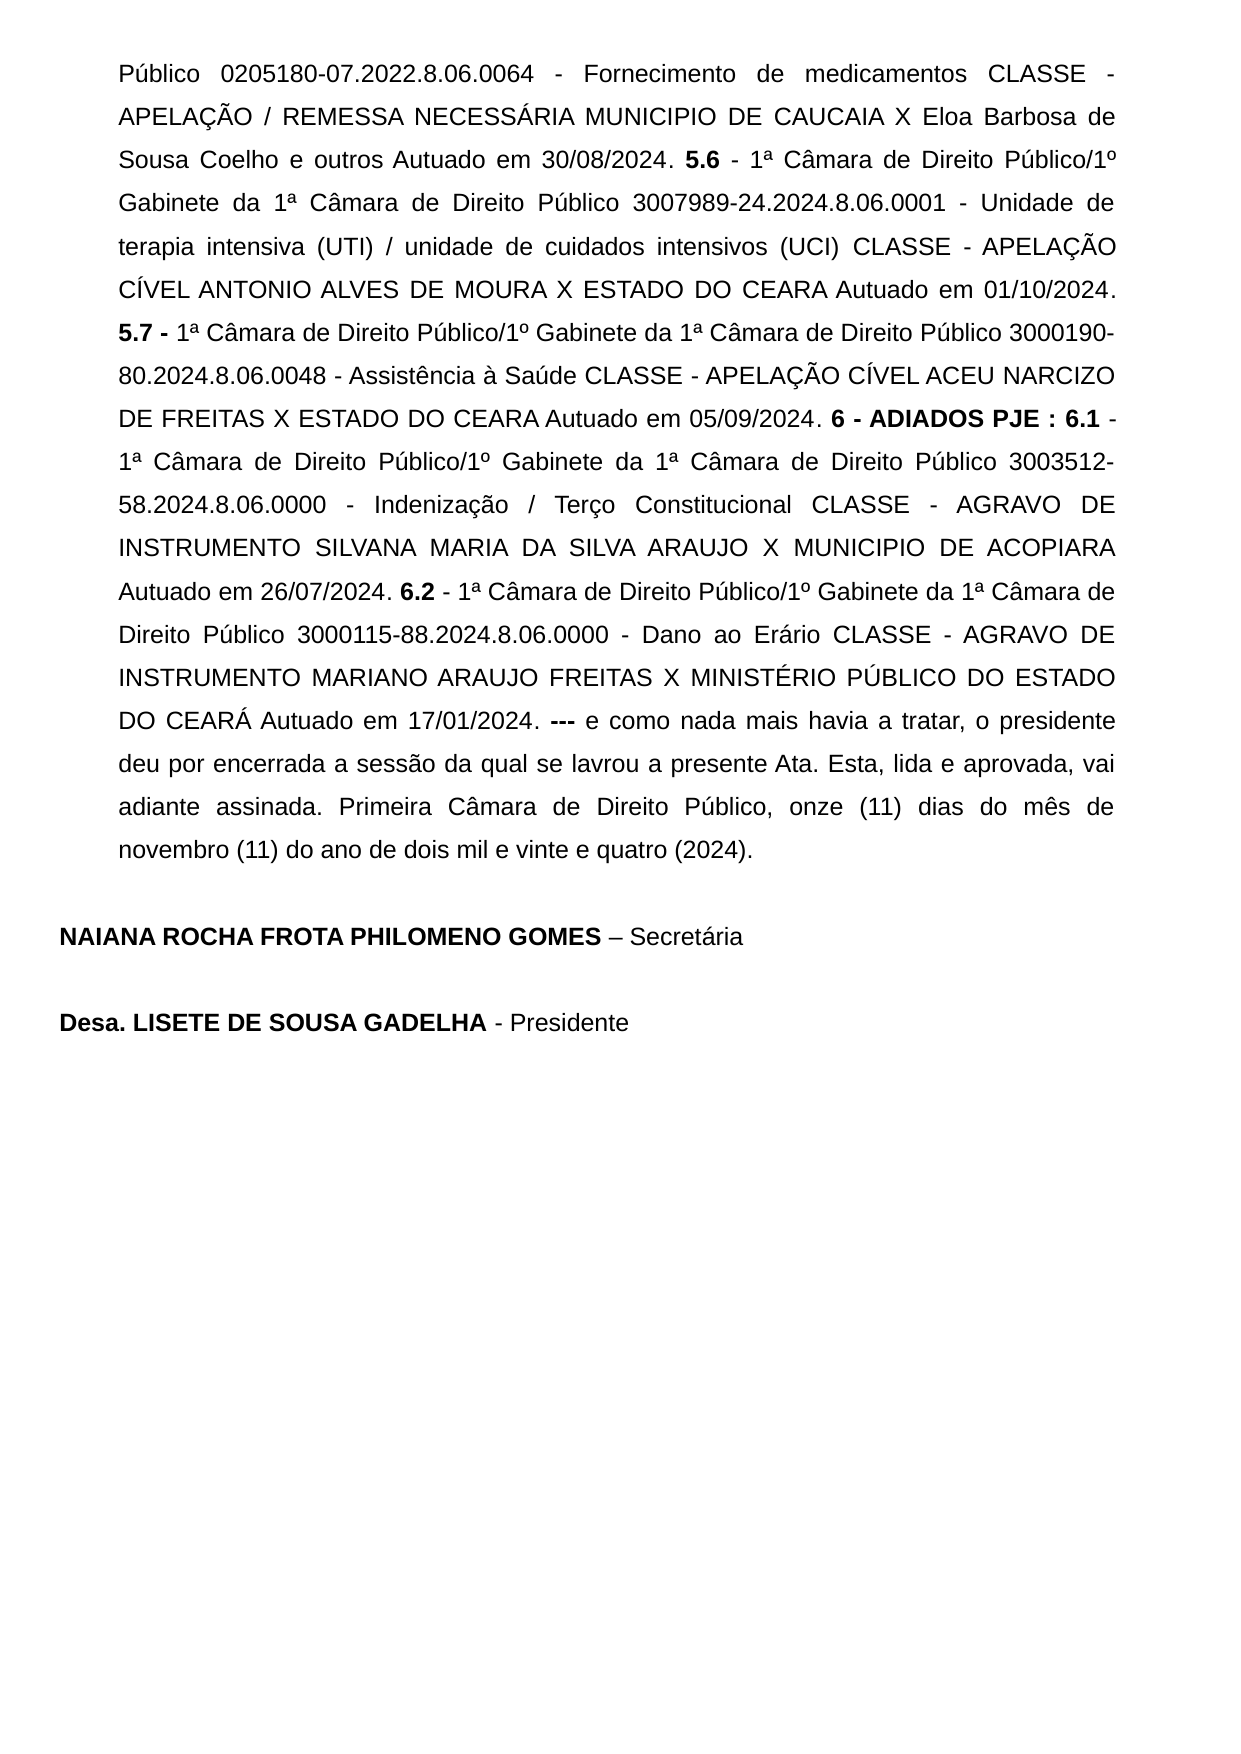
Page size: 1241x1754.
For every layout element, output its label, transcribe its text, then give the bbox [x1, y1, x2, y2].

text NAIANA ROCHA FROTA PHILOMENO GOMES – Secretária [59, 922, 1117, 950]
text Desa. LISETE DE SOUSA GADELHA - Presidente [59, 1008, 1117, 1037]
text Público 0205180-07.2022.8.06.0064 - Fornecimento de medicamentos CLASSE - APELAÇÃO / REMESSA NECESSÁRIA MUNICIPIO DE CAUCAIA X Eloa Barbosa de Sousa Coelho e outros Autuado em 30/08/2024. 5.6 - 1ª Câmara de Direito Público/1º Gabinete da 1ª Câmara de Direito Público 3007989-24.2024.8.06.0001 - Unidade de terapia intensiva (UTI) / unidade de cuidados intensivos (UCI) CLASSE - APELAÇÃO CÍVEL ANTONIO ALVES DE MOURA X ESTADO DO CEARA Autuado em 01/10/2024. 5.7 - 1ª Câmara de Direito Público/1º Gabinete da 1ª Câmara de Direito Público 3000190-80.2024.8.06.0048 - Assistência à Saúde CLASSE - APELAÇÃO CÍVEL ACEU NARCIZO DE FREITAS X ESTADO DO CEARA Autuado em 05/09/2024. 6 - ADIADOS PJE : 6.1 - 1ª Câmara de Direito Público/1º Gabinete da 1ª Câmara de Direito Público 3003512-58.2024.8.06.0000 - Indenização / Terço Constitucional CLASSE - AGRAVO DE INSTRUMENTO SILVANA MARIA DA SILVA ARAUJO X MUNICIPIO DE ACOPIARA Autuado em 26/07/2024. 6.2 - 1ª Câmara de Direito Público/1º Gabinete da 1ª Câmara de Direito Público 3000115-88.2024.8.06.0000 - Dano ao Erário CLASSE - AGRAVO DE INSTRUMENTO MARIANO ARAUJO FREITAS X MINISTÉRIO PÚBLICO DO ESTADO DO CEARÁ Autuado em 17/01/2024. --- e como nada mais havia a tratar, o presidente deu por encerrada a sessão da qual se lavrou a presente Ata. Esta, lida e aprovada, vai adiante assinada. Primeira Câmara de Direito Público, onze (11) dias do mês de novembro (11) do ano de dois mil e vinte e quatro (2024). [118, 59, 1117, 864]
